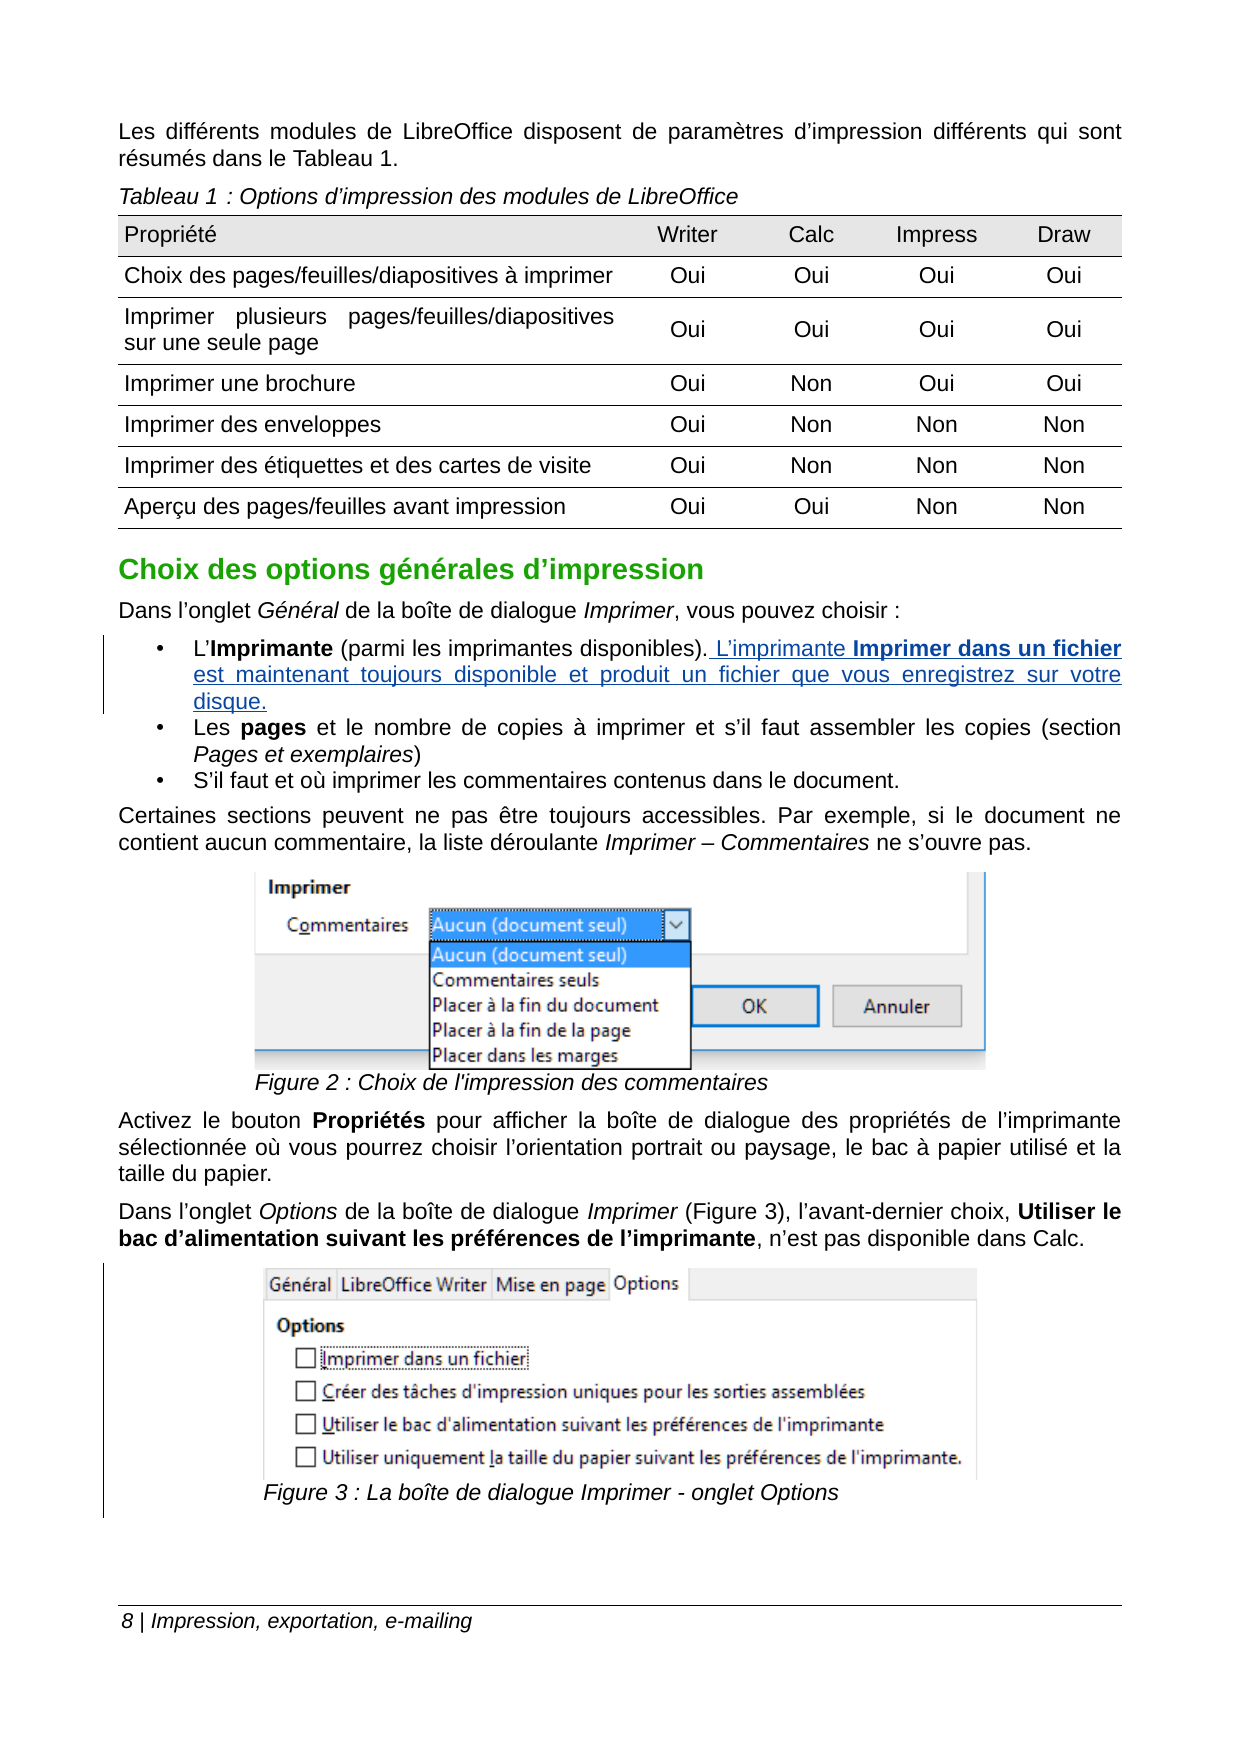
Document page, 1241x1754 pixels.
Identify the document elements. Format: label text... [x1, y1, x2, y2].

table_cell Non [1006, 447, 1122, 487]
text Tableau 1 : Options d’impression des modules de LibreOffice [118, 183, 1122, 209]
table_cell Choix des pages/feuilles/diapositives à imprimer [118, 257, 620, 297]
picture [263, 1268, 978, 1480]
table_header Writer [620, 216, 755, 256]
table_cell Non [1006, 488, 1122, 528]
table_cell Oui [620, 257, 755, 297]
subtitle Choix des options générales d’impression [118, 552, 1122, 585]
text Certaines sections peuvent ne pas être toujours accessibles. Par exemple, si le document ne contient aucun commentaire, la liste déroulante Imprimer – Commentaires ne s’ouvre pas. [118, 802, 1122, 855]
table_cell Non [755, 365, 868, 405]
text Dans l’onglet Options de la boîte de dialogue Imprimer (Figure 3), l’avant-dernier choix, Utiliser le bac d’alimentation suivant les préférences de l’imprimante, n’est pas disponible dans Calc. [118, 1198, 1122, 1251]
table_cell Oui [868, 298, 1006, 364]
table_header Impress [868, 216, 1006, 256]
table_cell Non [755, 447, 868, 487]
table_cell Non [868, 447, 1006, 487]
table_cell Imprimer des étiquettes et des cartes de visite [118, 447, 620, 487]
table_cell Non [868, 406, 1006, 446]
table_cell Oui [620, 447, 755, 487]
list Les pages et le nombre de copies à imprimer et s’il faut assembler les copies (section Pages et exemplaires) [156, 714, 1122, 767]
table_cell Oui [620, 488, 755, 528]
table_cell Imprimer plusieurs pages/feuilles/diapositives sur une seule page [118, 298, 620, 364]
text Les différents modules de LibreOffice disposent de paramètres d’impression différents qui sont résumés dans le Tableau 1. [118, 118, 1122, 171]
picture [254, 872, 986, 1070]
table_cell Oui [755, 298, 868, 364]
table_header Propriété [118, 216, 620, 256]
table_cell Oui [868, 257, 1006, 297]
text Dans l’onglet Général de la boîte de dialogue Imprimer, vous pouvez choisir : [118, 597, 1122, 623]
text Activez le bouton Propriétés pour afficher la boîte de dialogue des propriétés de l’imprimante sélectionnée où vous pourrez choisir l’orientation portrait ou paysage, le bac à papier utilisé et la taille du papier. [118, 1107, 1122, 1186]
table_cell Oui [620, 406, 755, 446]
table_cell Oui [620, 365, 755, 405]
table_cell Oui [755, 488, 868, 528]
table_cell Imprimer des enveloppes [118, 406, 620, 446]
table_cell Oui [1006, 365, 1122, 405]
table_cell Aperçu des pages/feuilles avant impression [118, 488, 620, 528]
text Figure 3 : La boîte de dialogue Imprimer - onglet Options [263, 1480, 977, 1506]
table_cell Non [1006, 406, 1122, 446]
table_header Draw [1006, 216, 1122, 256]
list S’il faut et où imprimer les commentaires contenus dans le document. [156, 767, 1122, 793]
text Figure 2 : Choix de l'impression des commentaires [254, 1070, 986, 1096]
table_cell Non [755, 406, 868, 446]
table_cell Non [868, 488, 1006, 528]
table_cell Oui [868, 365, 1006, 405]
table_cell Imprimer une brochure [118, 365, 620, 405]
list L’Imprimante (parmi les imprimantes disponibles). L’imprimante Imprimer dans un fichier est maintenant toujours disponible et produit un fichier que vous enregistrez sur votre disque. [156, 635, 1122, 714]
table_cell Oui [755, 257, 868, 297]
table_cell Oui [1006, 257, 1122, 297]
table_header Calc [755, 216, 868, 256]
table_cell Oui [1006, 298, 1122, 364]
table_cell Oui [620, 298, 755, 364]
